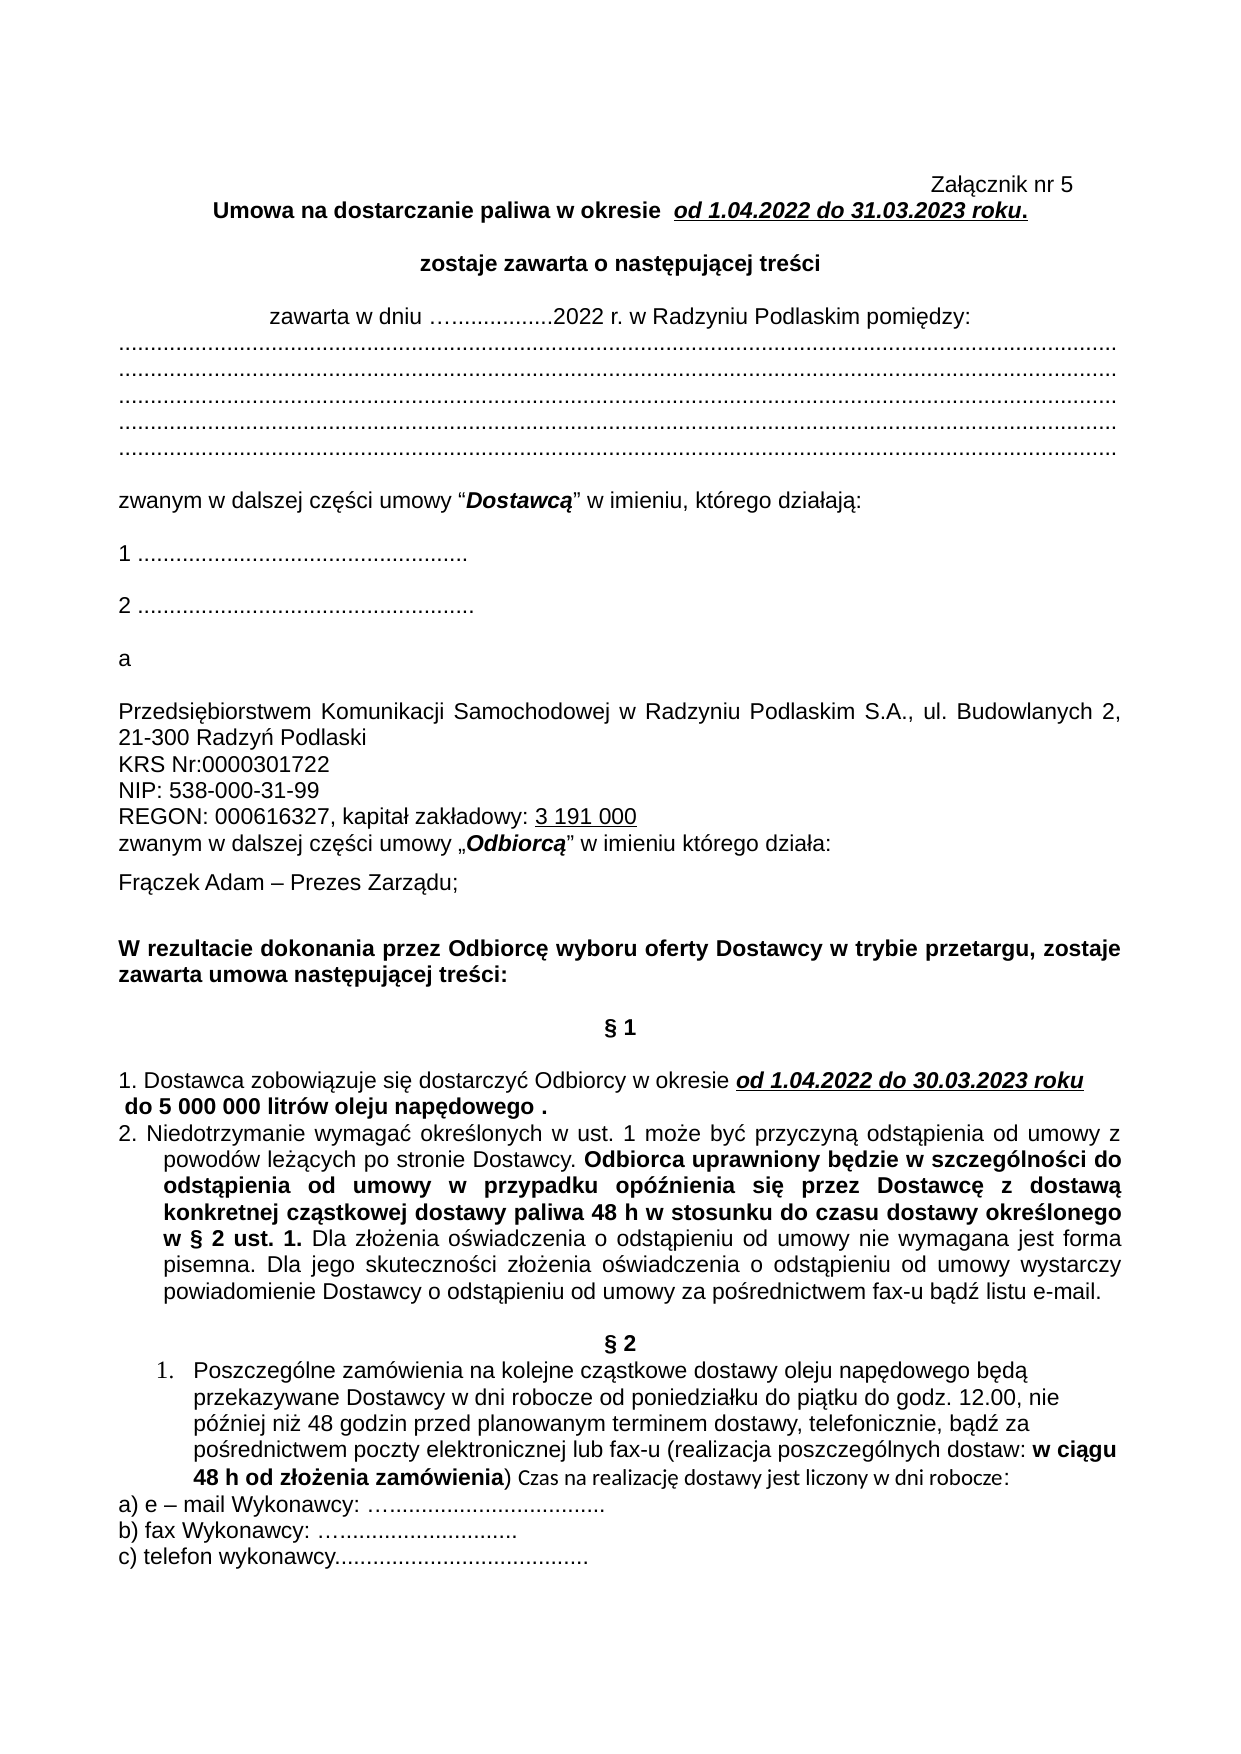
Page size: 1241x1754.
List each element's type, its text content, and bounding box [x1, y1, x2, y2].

list Frączek Adam – Prezes Zarządu; [118, 869, 1122, 896]
text W rezultacie dokonania przez Odbiorcę wyboru oferty Dostawcy w trybie przetargu, zostaje zawarta umowa następującej treści: [118, 935, 1122, 988]
text 1 .................................................... [118, 540, 1122, 566]
text Przedsiębiorstwem Komunikacji Samochodowej w Radzyniu Podlaskim S.A., ul. Budowlanych 2, 21-300 Radzyń Podlaski [118, 698, 1122, 751]
text c) telefon wykonawcy........................................ [118, 1543, 1122, 1570]
text Załącznik nr 5 [118, 171, 1122, 197]
text NIP: 538-000-31-99 [118, 777, 1122, 803]
list Poszczególne zamówienia na kolejne cząstkowe dostawy oleju napędowego będą przekazywane Dostawcy w dni robocze od poniedziałku do piątku do godz. 12.00, nie później niż 48 godzin przed planowanym terminem dostawy, telefonicznie, bądź za pośrednictwem poczty elektronicznej lub fax-u (realizacja poszczególnych dostaw: w ciągu 48 h od złożenia zamówienia) Czas na realizację dostawy jest liczony w dni robocze: [156, 1357, 1122, 1491]
text 2 ..................................................... [118, 592, 1122, 619]
text a [118, 645, 1122, 672]
text zwanym w dalszej części umowy „Odbiorcą” w imieniu którego działa: [118, 830, 1122, 856]
text § 1 [118, 1014, 1122, 1040]
list do 5 000 000 litrów oleju napędowego . [118, 1093, 1122, 1119]
text KRS Nr:0000301722 [118, 751, 1122, 777]
text zawarta w dniu …................2022 r. w Radzyniu Podlaskim pomiędzy: [118, 303, 1122, 329]
text § 2 [118, 1330, 1122, 1357]
text b) fax Wykonawcy: …............................ [118, 1517, 1122, 1543]
list 2. Niedotrzymanie wymagać określonych w ust. 1 może być przyczyną odstąpienia od umowy z powodów leżących po stronie Dostawcy. Odbiorca uprawniony będzie w szczególności do odstąpienia od umowy w przypadku opóźnienia się przez Dostawcę z dostawą konkretnej cząstkowej dostawy paliwa 48 h w stosunku do czasu dostawy określonego w § 2 ust. 1. Dla złożenia oświadczenia o odstąpieniu od umowy nie wymagana jest forma pisemna. Dla jego skuteczności złożenia oświadczenia o odstąpieniu od umowy wystarczy powiadomienie Dostawcy o odstąpieniu od umowy za pośrednictwem fax-u bądź listu e-mail. [118, 1119, 1122, 1304]
text a) e – mail Wykonawcy: ….................................. [118, 1491, 1122, 1517]
list 1. Dostawca zobowiązuje się dostarczyć Odbiorcy w okresie od 1.04.2022 do 30.03.2023 roku [118, 1067, 1122, 1093]
text REGON: 000616327, kapitał zakładowy: 3 191 000 [118, 803, 1122, 830]
text zostaje zawarta o następującej treści [118, 250, 1122, 276]
text Umowa na dostarczanie paliwa w okresie od 1.04.2022 do 31.03.2023 roku. [118, 197, 1122, 223]
text zwanym w dalszej części umowy “Dostawcą” w imieniu, którego działają: [118, 487, 1122, 513]
text ................................................................................................................................................................................................................................................................................................................................................................................................................................................................................................................................................................................................................................................................................................................................................................................................................. [118, 329, 1122, 461]
